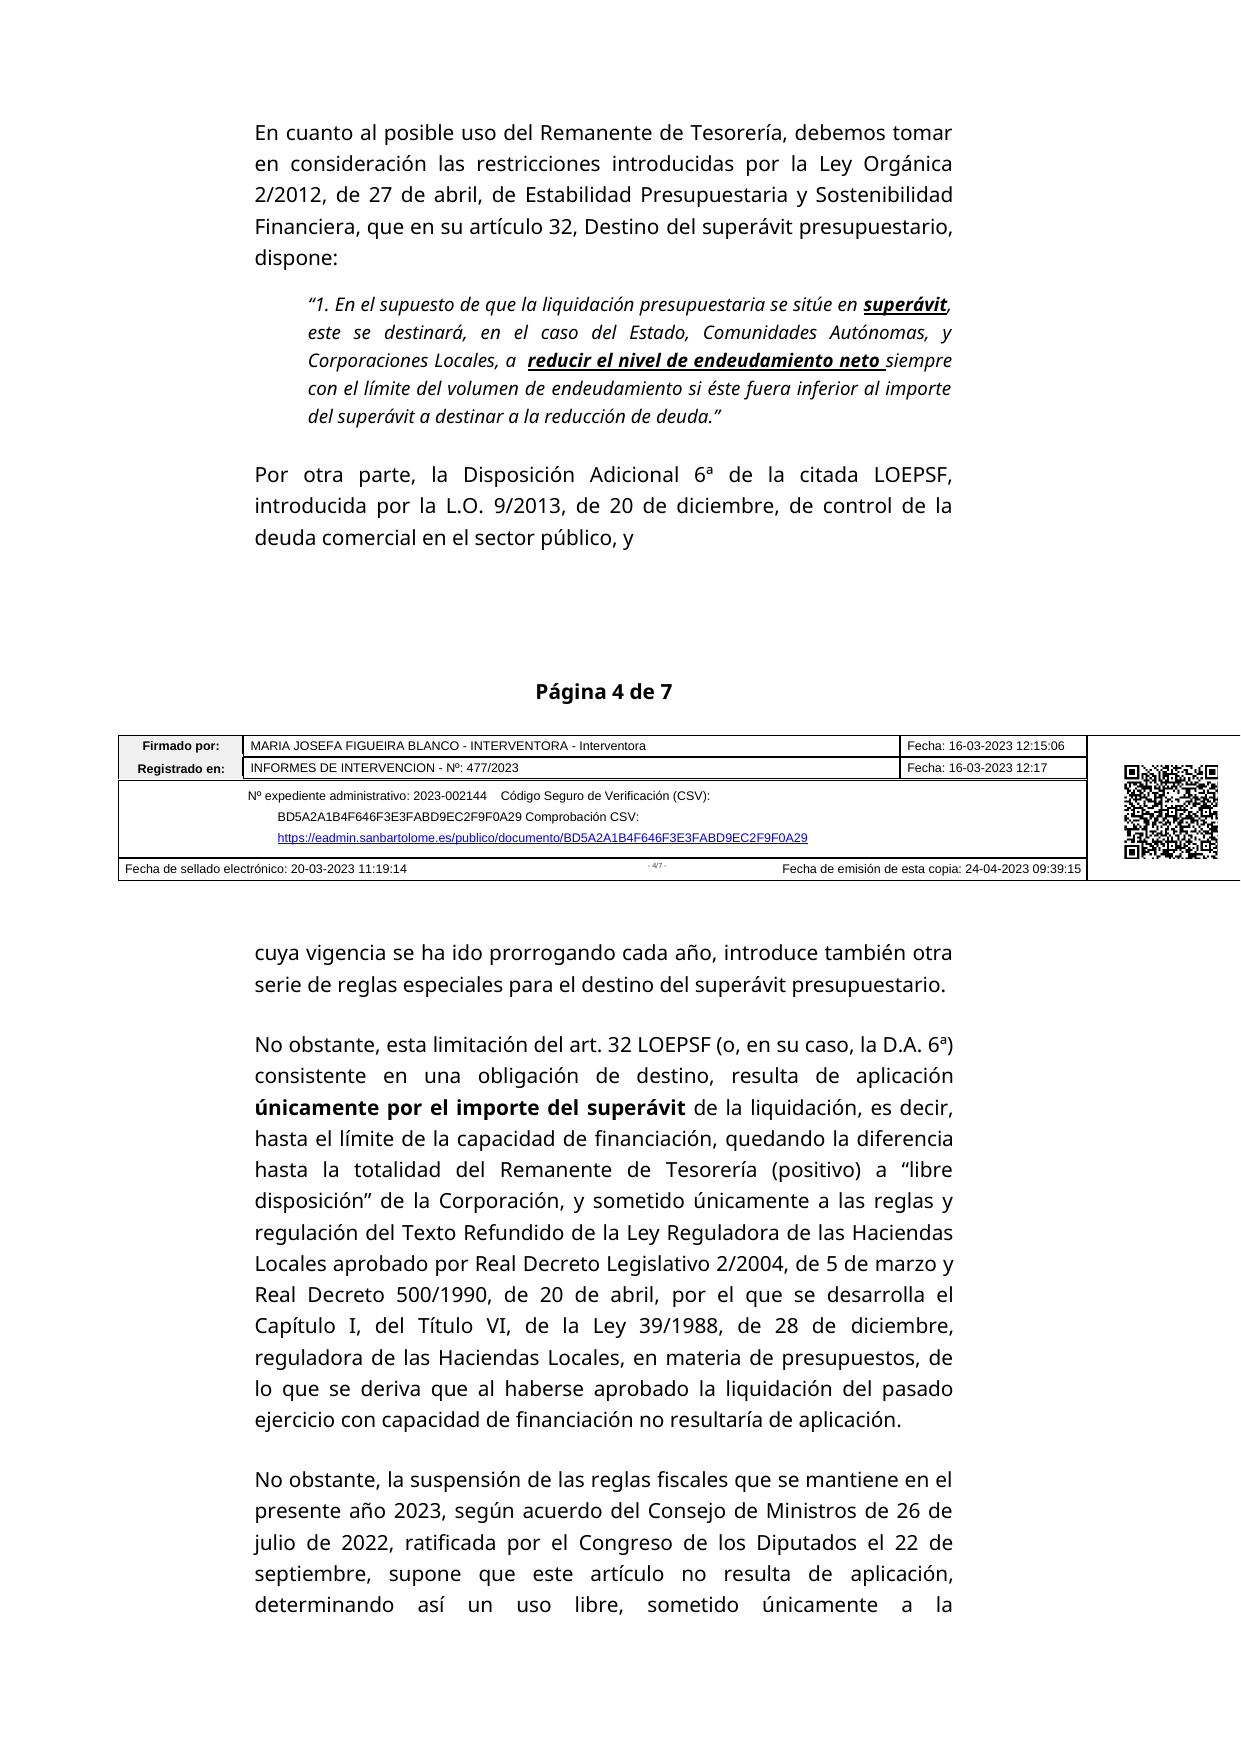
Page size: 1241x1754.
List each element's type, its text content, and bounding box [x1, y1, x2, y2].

text Por otra parte, la Disposición Adicional 6ª de la citada LOEPSF, introducida por la L.O. 9/2013, de 20 de diciembre, de control de la deuda comercial en el sector público, y [254, 460, 953, 551]
text En cuanto al posible uso del Remanente de Tesorería, debemos tomar en consideración las restricciones introducidas por la Ley Orgánica 2/2012, de 27 de abril, de Estabilidad Presupuestaria y Sostenibilidad Financiera, que en su artículo 32, Destino del superávit presupuestario, dispone: [254, 118, 954, 272]
table_header Firmado por: [119, 736, 242, 754]
table_cell INFORMES DE INTERVENCION - Nº: 477/2023 [244, 758, 899, 778]
table_cell Fecha: 16-03-2023 12:17 [901, 758, 1086, 778]
table_cell Nº expediente administrativo: 2023-002144 Código Seguro de Verificación (CSV): BD5A2A1B4F646F3E3FABD9EC2F9F0A29 Comprobación CSV: https://eadmin.sanbartolome.es/publico/documento/BD5A2A1B4F646F3E3FABD9EC2F9F0A29 [119, 781, 1086, 857]
text Página 4 de 7 [316, 677, 891, 706]
table_header MARIA JOSEFA FIGUEIRA BLANCO - INTERVENTORA - Interventora [244, 736, 899, 756]
table_header [1088, 736, 1240, 880]
text “1. En el supuesto de que la liquidación presupuestaria se sitúe en superávit, este se destinará, en el caso del Estado, Comunidades Autónomas, y Corporaciones Locales, a reducir el nivel de endeudamiento neto siempre con el límite del volumen de endeudamiento si éste fuera inferior al importe del superávit a destinar a la reducción de deuda.” [308, 292, 954, 429]
table_header Fecha: 16-03-2023 12:15:06 [901, 736, 1086, 756]
text No obstante, esta limitación del art. 32 LOEPSF (o, en su caso, la D.A. 6ª) consistente en una obligación de destino, resulta de aplicación únicamente por el importe del superávit de la liquidación, es decir, hasta el límite de la capacidad de financiación, quedando la diferencia hasta la totalidad del Remanente de Tesorería (positivo) a “libre disposición” de la Corporación, y sometido únicamente a las reglas y regulación del Texto Refundido de la Ley Reguladora de las Haciendas Locales aprobado por Real Decreto Legislativo 2/2004, de 5 de marzo y Real Decreto 500/1990, de 20 de abril, por el que se desarrolla el Capítulo I, del Título VI, de la Ley 39/1988, de 28 de diciembre, reguladora de las Haciendas Locales, en materia de presupuestos, de lo que se deriva que al haberse aprobado la liquidación del pasado ejercicio con capacidad de financiación no resultaría de aplicación. [254, 1030, 954, 1433]
table_cell Registrado en: [119, 760, 242, 776]
text cuya vigencia se ha ido prorrogando cada año, introduce también otra serie de reglas especiales para el destino del superávit presupuestario. [254, 938, 954, 998]
table_cell Fecha de sellado electrónico: 20-03-2023 11:19:14 - 4/7 - Fecha de emisión de esta copia: 24-04-2023 09:39:15 [119, 859, 1086, 880]
text No obstante, la suspensión de las reglas fiscales que se mantiene en el presente año 2023, según acuerdo del Consejo de Ministros de 26 de julio de 2022, ratificada por el Congreso de los Diputados el 22 de septiembre, supone que este artículo no resulta de aplicación, determinando así un uso libre, sometido únicamente a la [254, 1465, 954, 1619]
